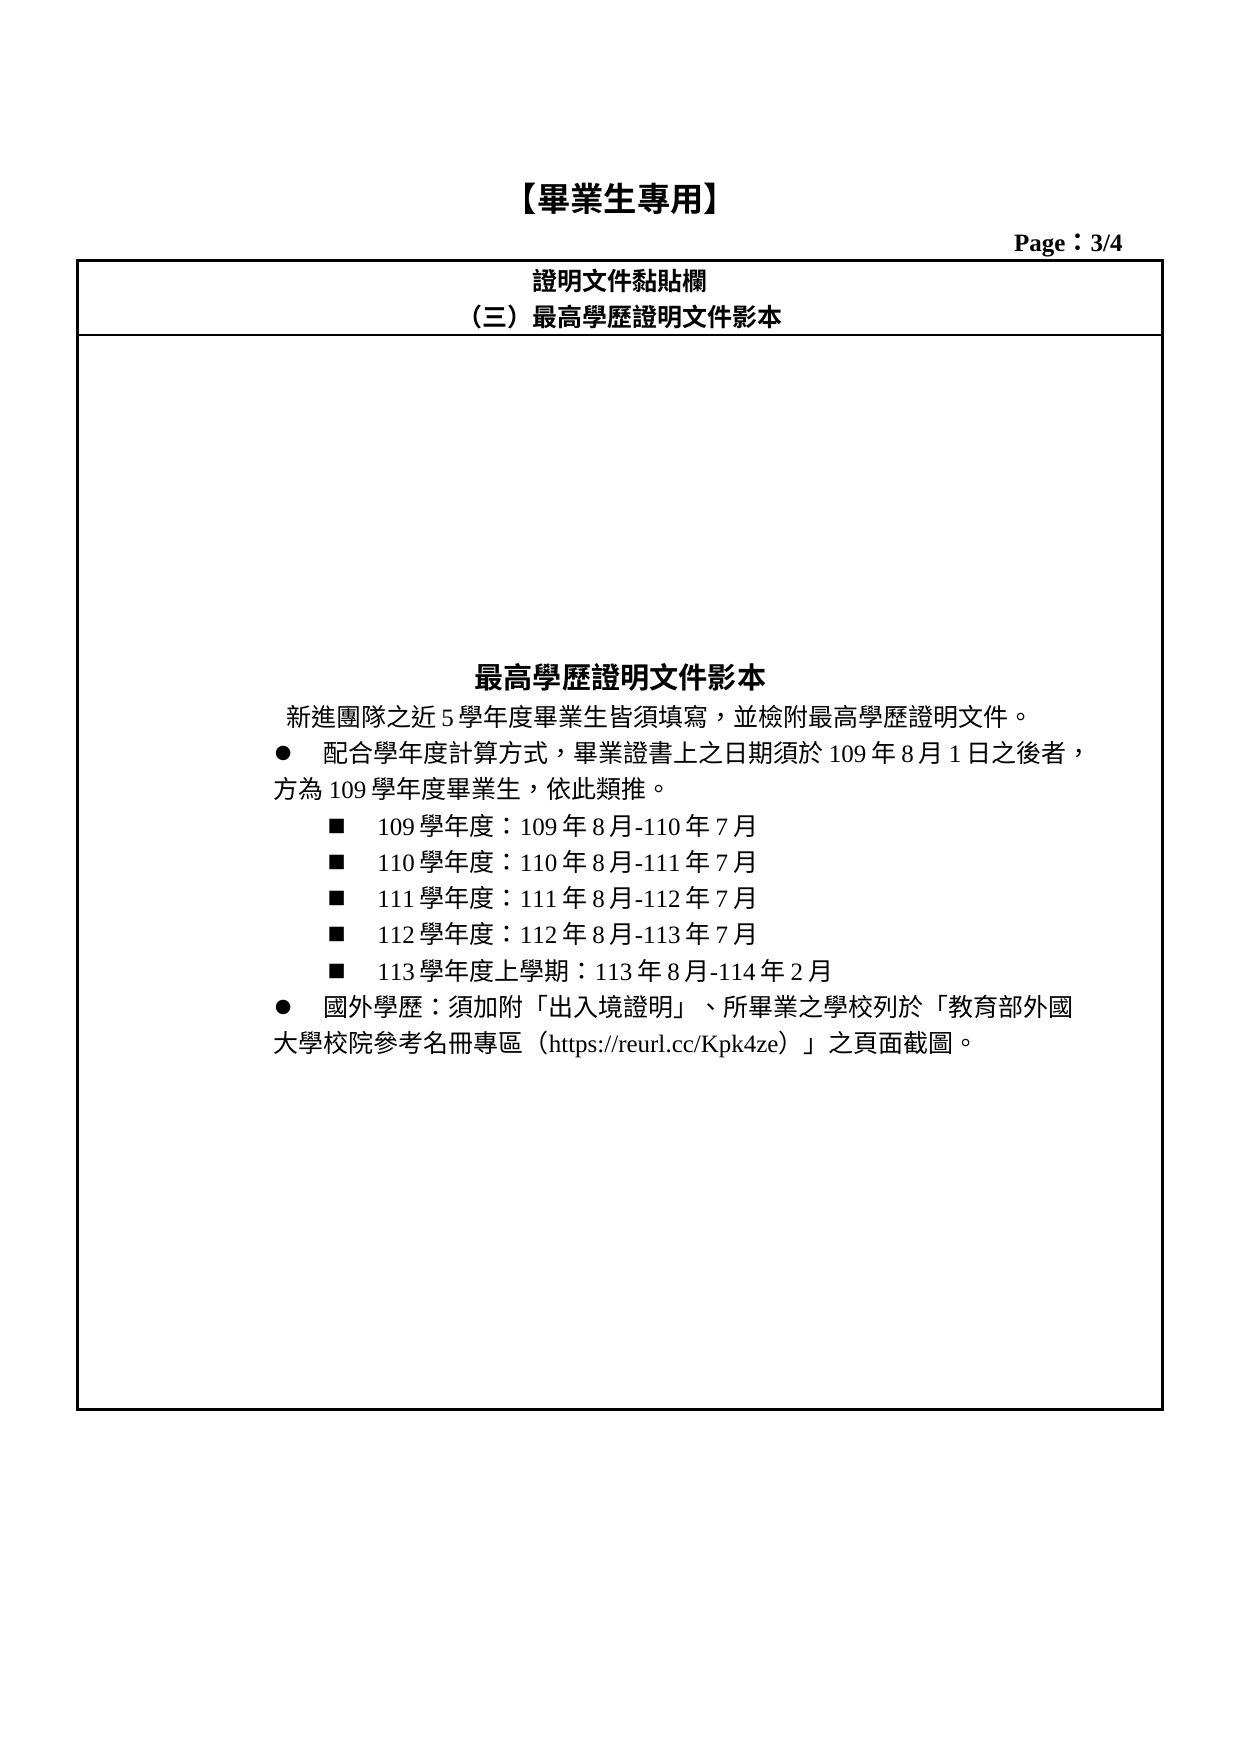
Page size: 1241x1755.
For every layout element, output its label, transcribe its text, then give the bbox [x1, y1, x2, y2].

table_header 證明文件黏貼欄 （三）最高學歷證明文件影本 [79, 262, 1161, 334]
text 【畢業生專用】 [118, 170, 1122, 222]
text Page：3/4 [118, 222, 1122, 258]
table_cell 最高學歷證明文件影本 新進團隊之近5學年度畢業生皆須填寫，並檢附最高學歷證明文件。 配合學年度計算方式，畢業證書上之日期須於109年8月1日之後者，方為109學年度畢業生，依此類推。 109學年度：109年8月-110年7月 110學年度：110年8月-111年7月 111學年度：111年8月-112年7月 112學年度：112年8月-113年7月 113學年度上學期：113年8月-114年2月 國外學歷：須加附「出入境證明」、所畢業之學校列於「教育部外國大學校院參考名冊專區（https://reurl.cc/Kpk4ze）」之頁面截圖。 [79, 336, 1161, 1408]
